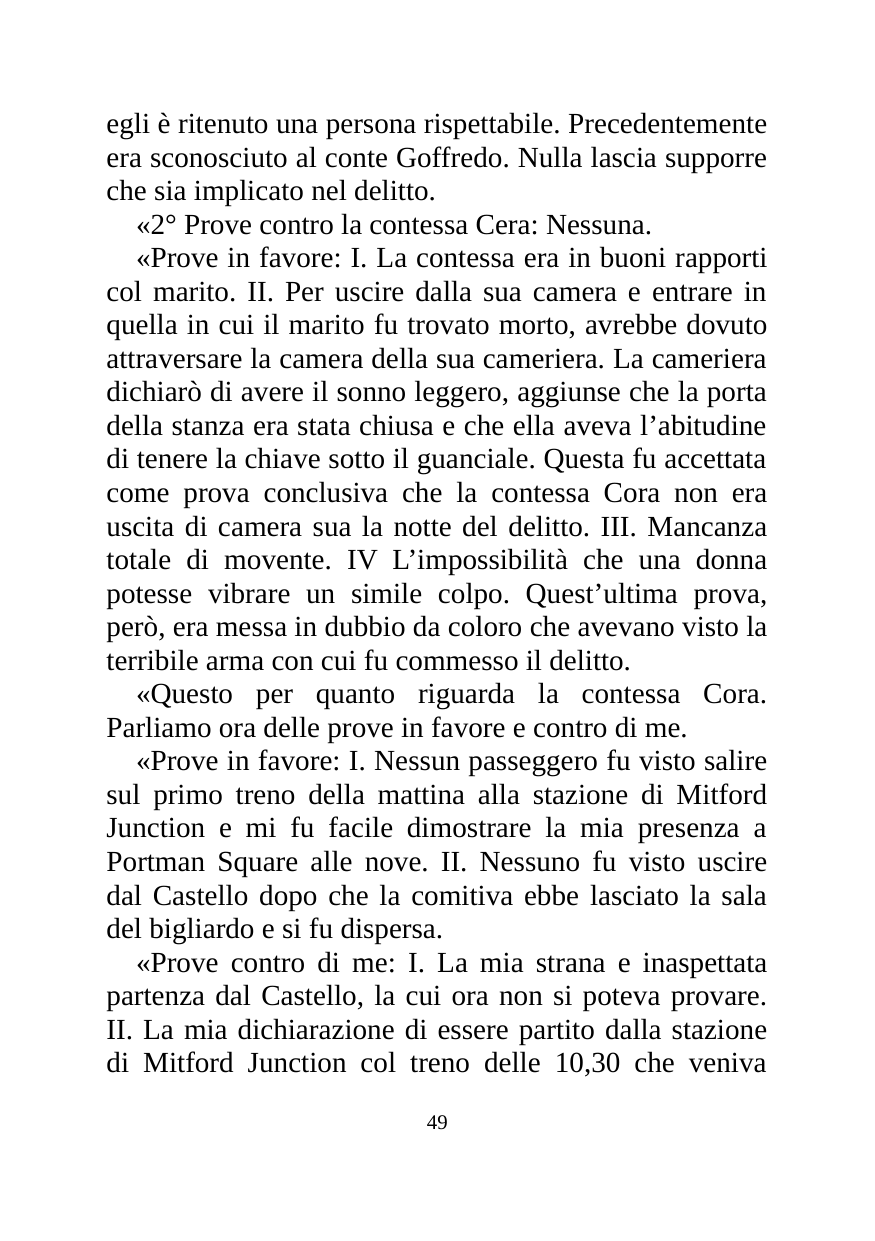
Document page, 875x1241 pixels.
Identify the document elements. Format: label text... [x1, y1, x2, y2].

text «Prove in favore: I. La contessa era in buoni rapporti col marito. II. Per uscire dalla sua camera e entrare in quella in cui il marito fu trovato morto, avrebbe dovuto attraversare la camera della sua cameriera. La cameriera dichiarò di avere il sonno leggero, aggiunse che la porta della stanza era stata chiusa e che ella aveva l’abitudine di tenere la chiave sotto il guanciale. Questa fu accettata come prova conclusiva che la contessa Cora non era uscita di camera sua la notte del delitto. III. Mancanza totale di movente. IV L’impossibilità che una donna potesse vibrare un simile colpo. Quest’ultima prova, però, era messa in dubbio da coloro che avevano visto la terribile arma con cui fu commesso il delitto. [106, 240, 768, 676]
text «Questo per quanto riguarda la contessa Cora. Parliamo ora delle prove in favore e contro di me. [106, 676, 768, 743]
text «Prove in favore: I. Nessun passeggero fu visto salire sul primo treno della mattina alla stazione di Mitford Junction e mi fu facile dimostrare la mia presenza a Portman Square alle nove. II. Nessuno fu visto uscire dal Castello dopo che la comitiva ebbe lasciato la sala del bigliardo e si fu dispersa. [106, 743, 768, 945]
text «2° Prove contro la contessa Cera: Nessuna. [106, 207, 768, 240]
text egli è ritenuto una persona rispettabile. Precedentemente era sconosciuto al conte Goffredo. Nulla lascia supporre che sia implicato nel delitto. [106, 106, 768, 207]
text «Prove contro di me: I. La mia strana e inaspettata partenza dal Castello, la cui ora non si poteva provare. II. La mia dichiarazione di essere partito dalla stazione di Mitford Junction col treno delle 10,30 che veniva [106, 945, 768, 1079]
